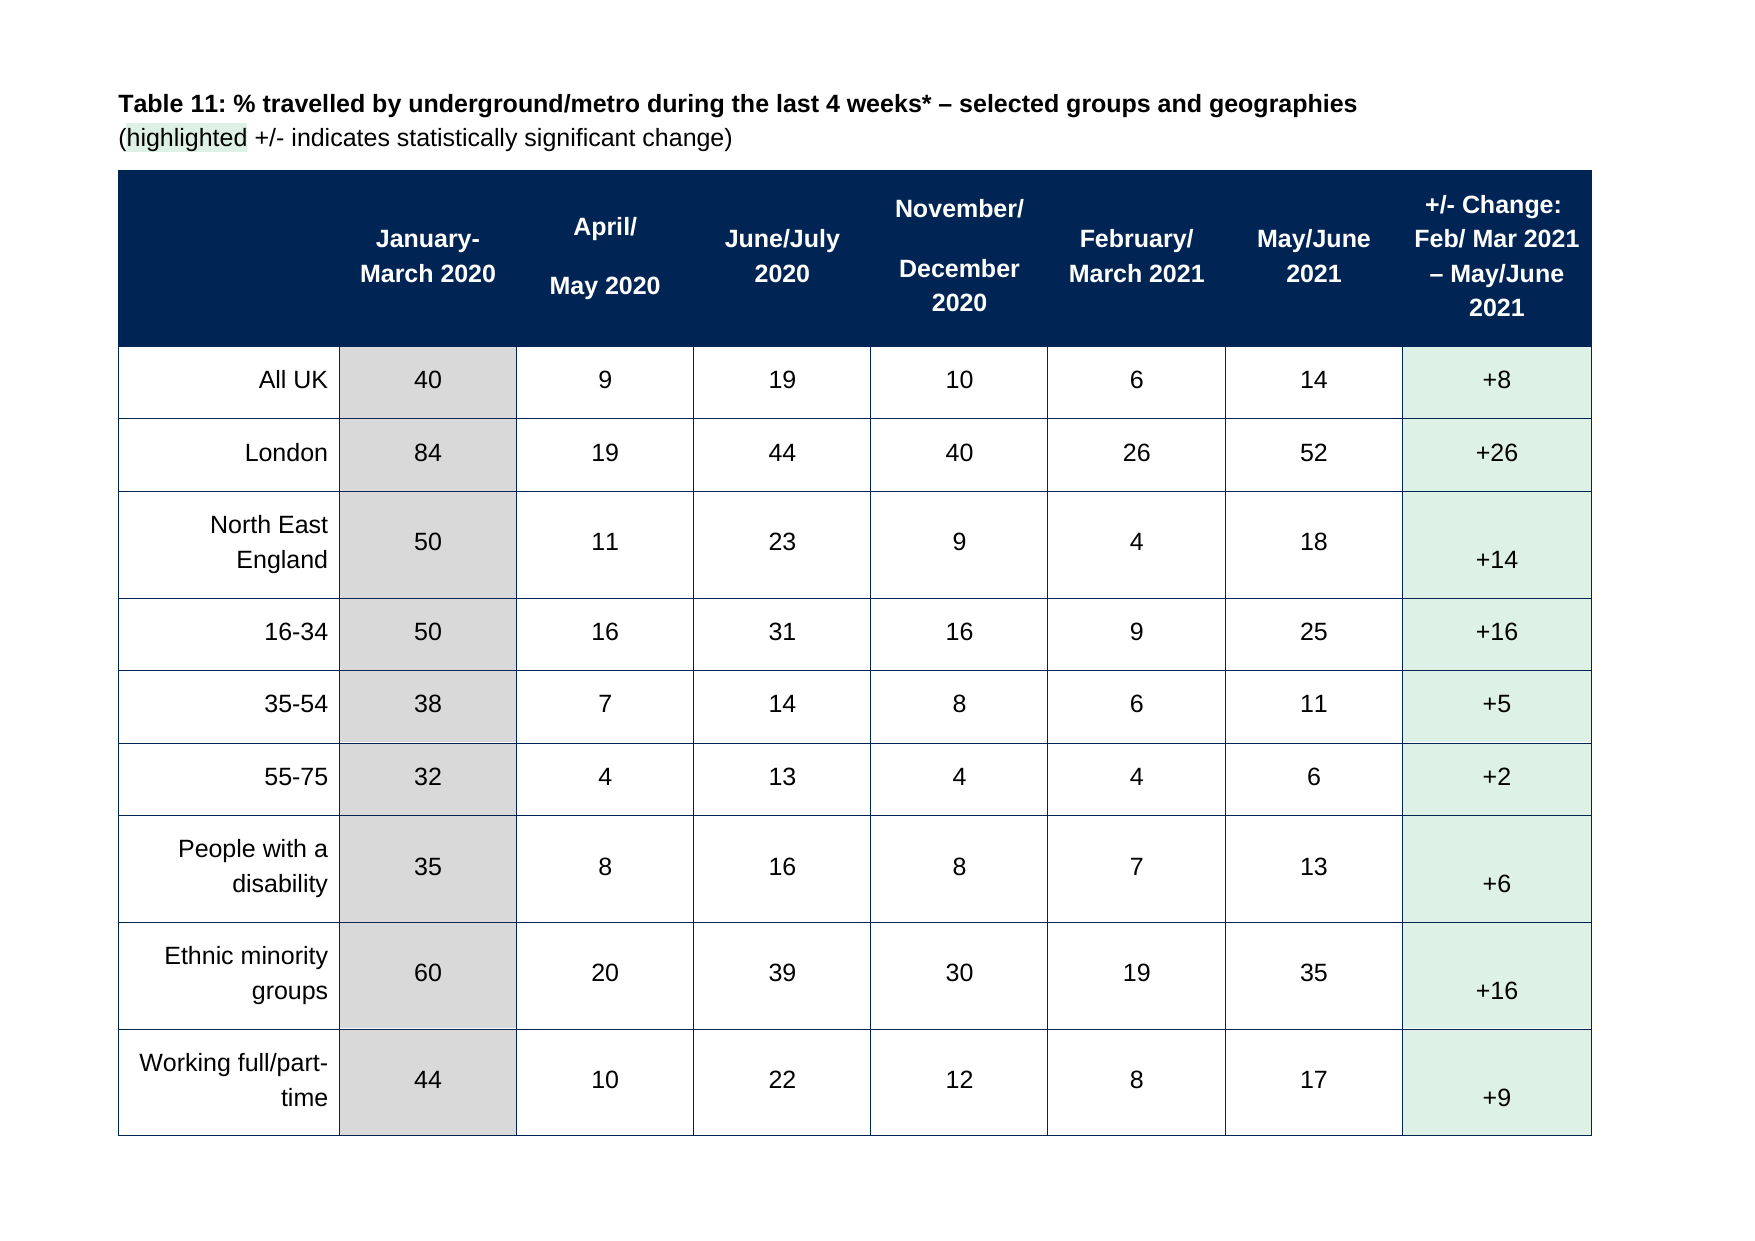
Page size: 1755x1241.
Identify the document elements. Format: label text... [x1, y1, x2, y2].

table_cell 50 [340, 599, 516, 670]
table_cell 35 [340, 816, 516, 922]
table_cell 35-54 [119, 671, 339, 742]
table_cell 38 [340, 671, 516, 742]
table_cell North East England [119, 492, 339, 598]
table_cell +8 [1403, 347, 1591, 418]
table_cell +5 [1403, 671, 1591, 742]
table_cell London [119, 419, 339, 491]
table_cell +16 [1403, 599, 1591, 670]
table_cell 16 [517, 599, 693, 670]
table_cell 11 [517, 492, 693, 598]
table_cell 4 [1048, 492, 1225, 598]
table_cell 8 [517, 816, 693, 922]
table_cell 17 [1226, 1030, 1402, 1135]
table_cell 50 [340, 492, 516, 598]
table_cell 23 [694, 492, 870, 598]
table_cell 11 [1226, 671, 1402, 742]
table_cell 14 [1226, 347, 1402, 418]
table_cell 40 [871, 419, 1047, 491]
table_cell 19 [1048, 923, 1225, 1028]
table_cell All UK [119, 347, 339, 418]
table_cell 6 [1048, 671, 1225, 742]
table_cell 55-75 [119, 744, 339, 815]
table_cell 9 [1048, 599, 1225, 670]
table_cell 44 [694, 419, 870, 491]
table_cell 52 [1226, 419, 1402, 491]
table_cell 7 [1048, 816, 1225, 922]
table_cell +26 [1403, 419, 1591, 491]
table_cell 14 [694, 671, 870, 742]
table_cell 8 [871, 816, 1047, 922]
table_cell +14 [1403, 492, 1591, 598]
table_cell 84 [340, 419, 516, 491]
table_cell 25 [1226, 599, 1402, 670]
table_cell +6 [1403, 816, 1591, 922]
table_cell 9 [517, 347, 693, 418]
table_cell 20 [517, 923, 693, 1028]
table_header May/June 2021 [1226, 171, 1402, 346]
text Table 11: % travelled by underground/metro during the last 4 weeks* – selected groups and geographies (highlighted +/- indicates statistically significant change) [118, 89, 1636, 152]
table_cell 16 [871, 599, 1047, 670]
table_cell 8 [1048, 1030, 1225, 1135]
table_header February/ March 2021 [1048, 171, 1225, 346]
table_cell 16 [694, 816, 870, 922]
table_cell 8 [871, 671, 1047, 742]
table_cell 4 [871, 744, 1047, 815]
table_cell 39 [694, 923, 870, 1028]
table_cell +2 [1403, 744, 1591, 815]
table_cell 13 [1226, 816, 1402, 922]
table_header [119, 171, 339, 346]
table_cell 9 [871, 492, 1047, 598]
table_cell 10 [517, 1030, 693, 1135]
table_cell 60 [340, 923, 516, 1028]
table_cell 4 [1048, 744, 1225, 815]
table_cell 16-34 [119, 599, 339, 670]
table_cell People with a disability [119, 816, 339, 922]
table_cell 30 [871, 923, 1047, 1028]
table_cell 40 [340, 347, 516, 418]
table_header April/ May 2020 [517, 171, 693, 346]
table_cell 12 [871, 1030, 1047, 1135]
table_cell 31 [694, 599, 870, 670]
table_cell 7 [517, 671, 693, 742]
table_header November/ December 2020 [871, 171, 1047, 346]
table_header +/- Change: Feb/ Mar 2021 – May/June 2021 [1403, 171, 1591, 346]
table_cell 32 [340, 744, 516, 815]
table_cell 6 [1226, 744, 1402, 815]
table_cell 35 [1226, 923, 1402, 1028]
table_cell 26 [1048, 419, 1225, 491]
table_header June/July 2020 [694, 171, 870, 346]
table_cell Ethnic minority groups [119, 923, 339, 1028]
table_cell 22 [694, 1030, 870, 1135]
table_cell 4 [517, 744, 693, 815]
table_cell 10 [871, 347, 1047, 418]
table_cell 6 [1048, 347, 1225, 418]
table_cell +16 [1403, 923, 1591, 1028]
table_cell +9 [1403, 1030, 1591, 1135]
table_cell 19 [694, 347, 870, 418]
table_header January-March 2020 [340, 171, 516, 346]
table_cell 19 [517, 419, 693, 491]
table_cell 44 [340, 1030, 516, 1135]
table_cell 18 [1226, 492, 1402, 598]
table_cell 13 [694, 744, 870, 815]
table_cell Working full/part-time [119, 1030, 339, 1135]
